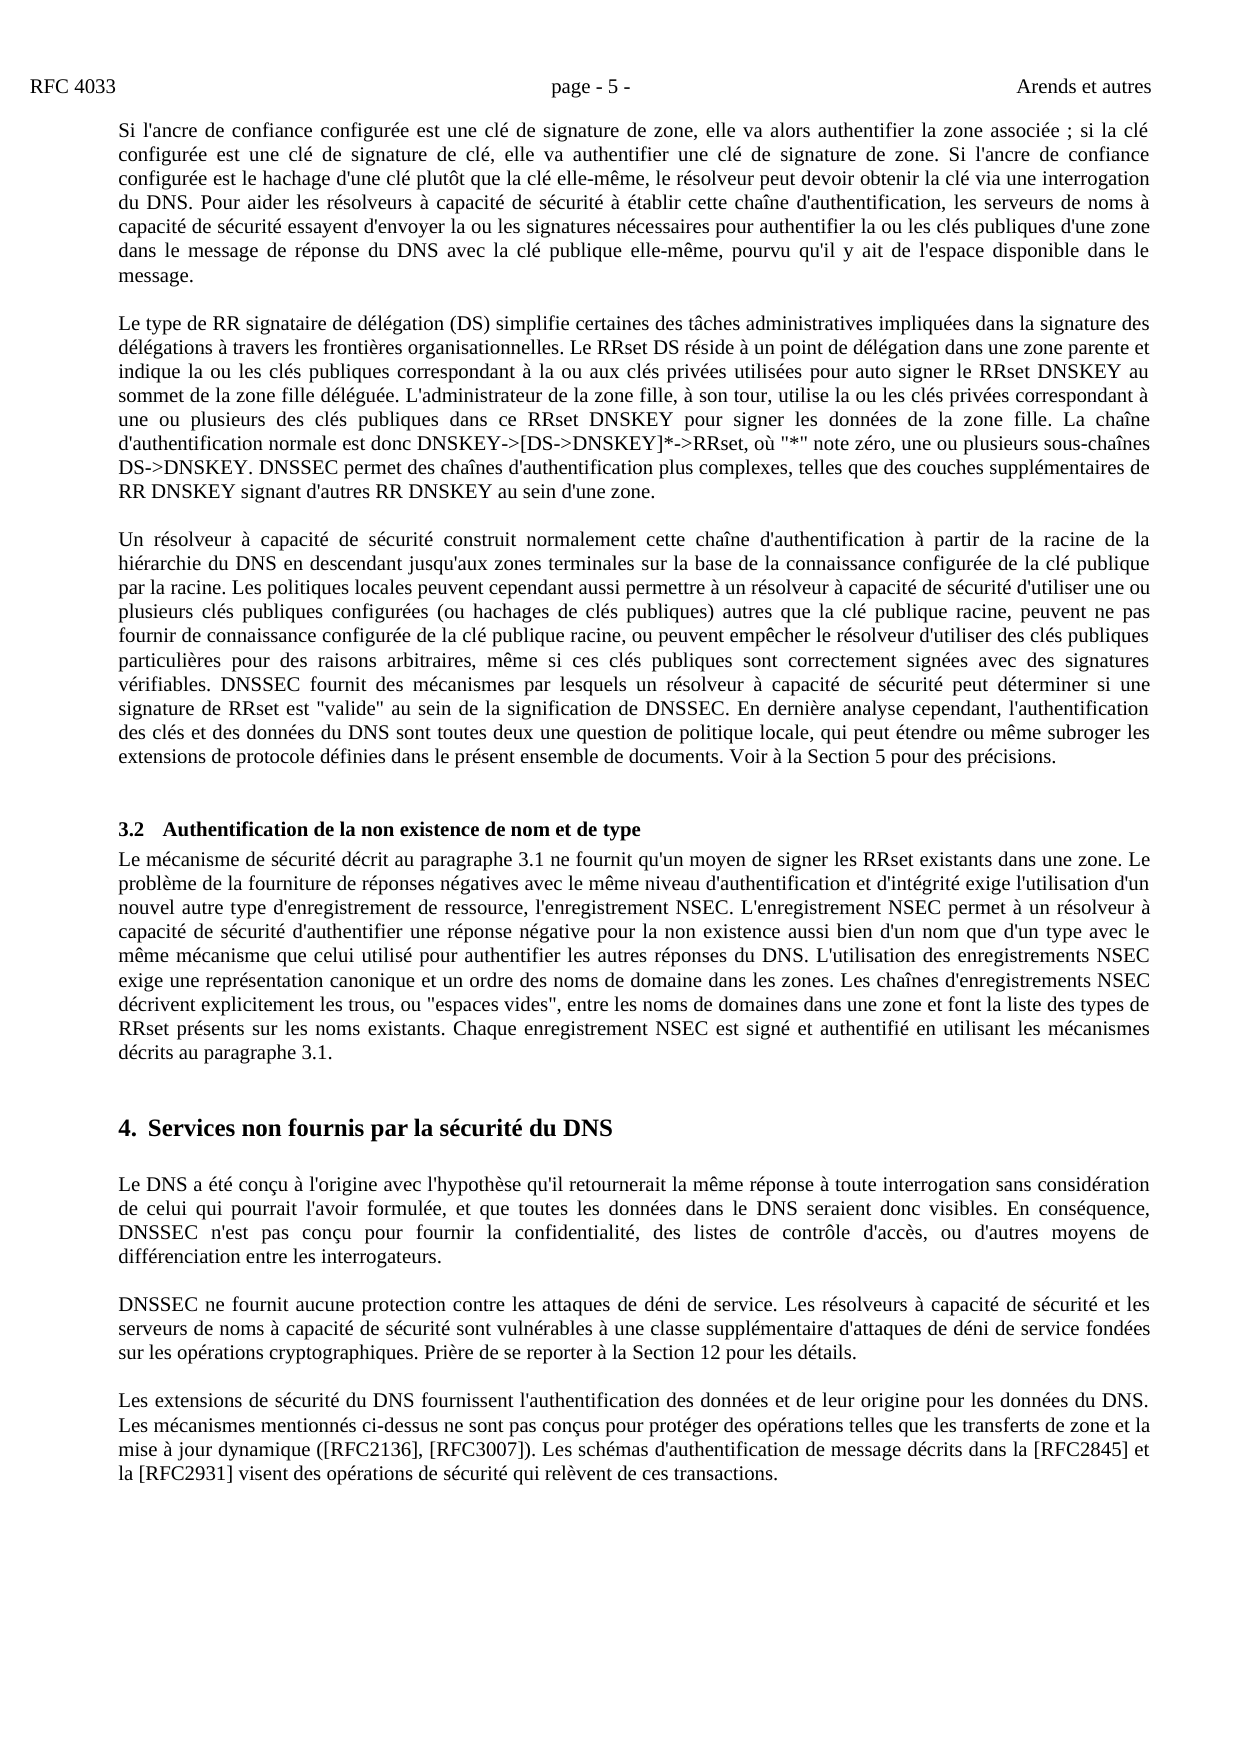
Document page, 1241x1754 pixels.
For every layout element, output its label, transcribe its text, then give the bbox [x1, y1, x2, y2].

text Le type de RR signataire de délégation (DS) simplifie certaines des tâches administratives impliquées dans la signature des délégations à travers les frontières organisationnelles. Le RRset DS réside à un point de délégation dans une zone parente et indique la ou les clés publiques correspondant à la ou aux clés privées utilisées pour auto signer le RRset DNSKEY au sommet de la zone fille déléguée. L'administrateur de la zone fille, à son tour, utilise la ou les clés privées correspondant à une ou plusieurs des clés publiques dans ce RRset DNSKEY pour signer les données de la zone fille. La chaîne d'authentification normale est donc DNSKEY->[DS->DNSKEY]*->RRset, où "*" note zéro, une ou plusieurs sous-chaînes DS->DNSKEY. DNSSEC permet des chaînes d'authentification plus complexes, telles que des couches supplémentaires de RR DNSKEY signant d'autres RR DNSKEY au sein d'une zone. [118, 311, 1152, 503]
text Le mécanisme de sécurité décrit au paragraphe 3.1 ne fournit qu'un moyen de signer les RRset existants dans une zone. Le problème de la fourniture de réponses négatives avec le même niveau d'authentification et d'intégrité exige l'utilisation d'un nouvel autre type d'enregistrement de ressource, l'enregistrement NSEC. L'enregistrement NSEC permet à un résolveur à capacité de sécurité d'authentifier une réponse négative pour la non existence aussi bien d'un nom que d'un type avec le même mécanisme que celui utilisé pour authentifier les autres réponses du DNS. L'utilisation des enregistrements NSEC exige une représentation canonique et un ordre des noms de domaine dans les zones. Les chaînes d'enregistrements NSEC décrivent explicitement les trous, ou "espaces vides", entre les noms de domaines dans une zone et font la liste des types de RRset présents sur les noms existants. Chaque enregistrement NSEC est signé et authentifié en utilisant les mécanismes décrits au paragraphe 3.1. [118, 847, 1152, 1064]
subtitle 3.2 Authentification de la non existence de nom et de type [118, 817, 1152, 841]
text Un résolveur à capacité de sécurité construit normalement cette chaîne d'authentification à partir de la racine de la hiérarchie du DNS en descendant jusqu'aux zones terminales sur la base de la connaissance configurée de la clé publique par la racine. Les politiques locales peuvent cependant aussi permettre à un résolveur à capacité de sécurité d'utiliser une ou plusieurs clés publiques configurées (ou hachages de clés publiques) autres que la clé publique racine, peuvent ne pas fournir de connaissance configurée de la clé publique racine, ou peuvent empêcher le résolveur d'utiliser des clés publiques particulières pour des raisons arbitraires, même si ces clés publiques sont correctement signées avec des signatures vérifiables. DNSSEC fournit des mécanismes par lesquels un résolveur à capacité de sécurité peut déterminer si une signature de RRset est "valide" au sein de la signification de DNSSEC. En dernière analyse cependant, l'authentification des clés et des données du DNS sont toutes deux une question de politique locale, qui peut étendre ou même subroger les extensions de protocole définies dans le présent ensemble de documents. Voir à la Section 5 pour des précisions. [118, 527, 1152, 768]
text DNSSEC ne fournit aucune protection contre les attaques de déni de service. Les résolveurs à capacité de sécurité et les serveurs de noms à capacité de sécurité sont vulnérables à une classe supplémentaire d'attaques de déni de service fondées sur les opérations cryptographiques. Prière de se reporter à la Section 12 pour les détails. [118, 1292, 1152, 1364]
subtitle 4. Services non fournis par la sécurité du DNS [118, 1113, 1152, 1142]
text Si l'ancre de confiance configurée est une clé de signature de zone, elle va alors authentifier la zone associée ; si la clé configurée est une clé de signature de clé, elle va authentifier une clé de signature de zone. Si l'ancre de confiance configurée est le hachage d'une clé plutôt que la clé elle-même, le résolveur peut devoir obtenir la clé via une interrogation du DNS. Pour aider les résolveurs à capacité de sécurité à établir cette chaîne d'authentification, les serveurs de noms à capacité de sécurité essayent d'envoyer la ou les signatures nécessaires pour authentifier la ou les clés publiques d'une zone dans le message de réponse du DNS avec la clé publique elle-même, pourvu qu'il y ait de l'espace disponible dans le message. [118, 118, 1152, 287]
text Les extensions de sécurité du DNS fournissent l'authentification des données et de leur origine pour les données du DNS. Les mécanismes mentionnés ci-dessus ne sont pas conçus pour protéger des opérations telles que les transferts de zone et la mise à jour dynamique ([RFC2136], [RFC3007]). Les schémas d'authentification de message décrits dans la [RFC2845] et la [RFC2931] visent des opérations de sécurité qui relèvent de ces transactions. [118, 1388, 1152, 1485]
text Le DNS a été conçu à l'origine avec l'hypothèse qu'il retournerait la même réponse à toute interrogation sans considération de celui qui pourrait l'avoir formulée, et que toutes les données dans le DNS seraient donc visibles. En conséquence, DNSSEC n'est pas conçu pour fournir la confidentialité, des listes de contrôle d'accès, ou d'autres moyens de différenciation entre les interrogateurs. [118, 1172, 1152, 1268]
